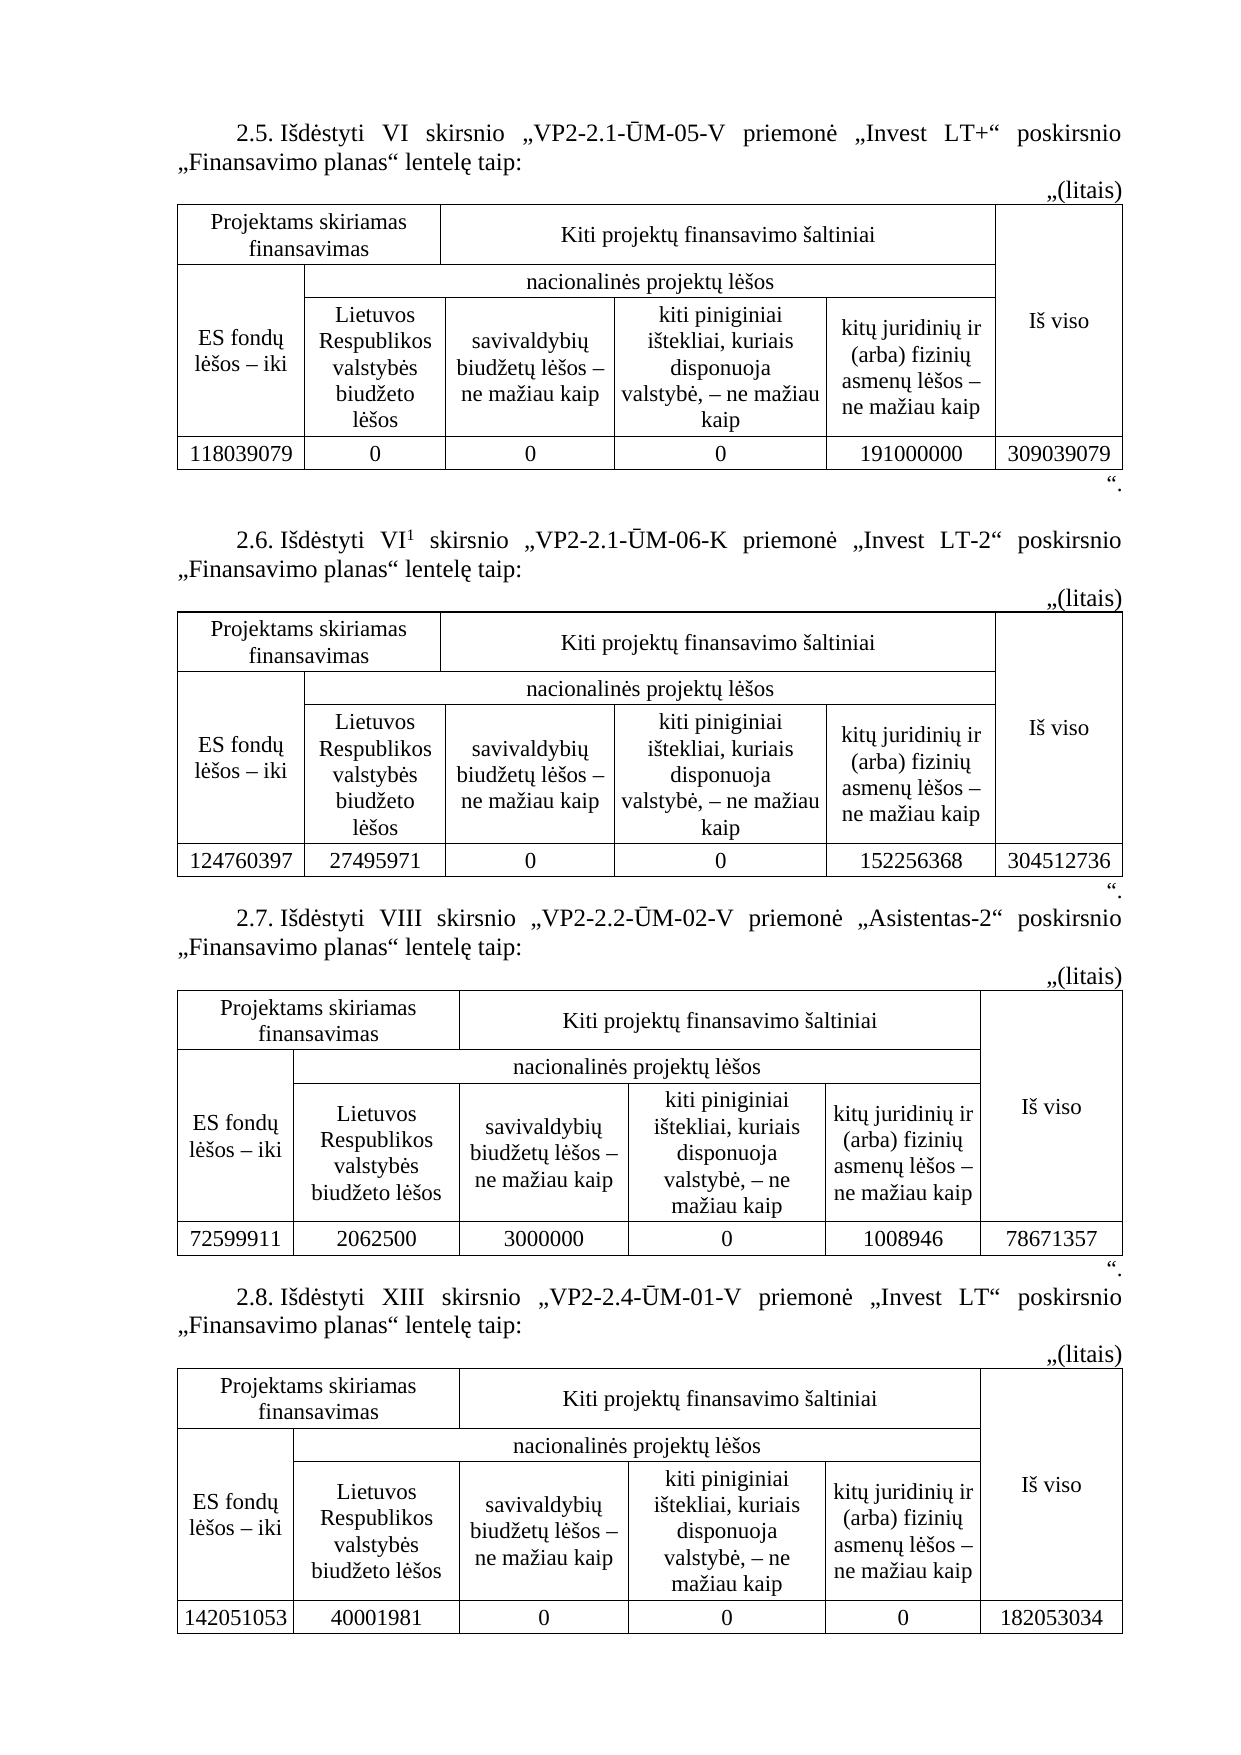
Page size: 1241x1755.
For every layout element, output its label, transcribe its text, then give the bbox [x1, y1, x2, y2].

table_header Projektams skiriamas finansavimas [178, 205, 440, 264]
table_cell savivaldybių biudžetų lėšos – ne mažiau kaip [446, 298, 614, 436]
text „(litais) [177, 1339, 1122, 1368]
table_header Iš viso [996, 613, 1122, 843]
table_header Kiti projektų finansavimo šaltiniai [441, 205, 995, 264]
table_cell 0 [446, 844, 614, 876]
table_header Projektams skiriamas finansavimas [178, 1369, 459, 1428]
table_cell 1008946 [826, 1222, 980, 1254]
table_cell Lietuvos Respublikos valstybės biudžeto lėšos [305, 705, 445, 843]
table_cell 2062500 [294, 1222, 459, 1254]
table_cell 0 [615, 844, 826, 876]
text 2.8. Išdėstyti XIII skirsnio „VP2-2.4-ŪM-01-V priemonė „Invest LT“ poskirsnio „Finansavimo planas“ lentelę taip: [177, 1282, 1122, 1339]
table_header Projektams skiriamas finansavimas [178, 991, 459, 1049]
table_cell ES fondų lėšos – iki [178, 672, 304, 843]
table_cell 118039079 [178, 437, 304, 469]
table_header Iš viso [996, 205, 1122, 436]
table_header Iš viso [981, 1369, 1122, 1599]
text „(litais) [177, 176, 1122, 204]
table_cell kiti piniginiai ištekliai, kuriais disponuoja valstybė, – ne mažiau kaip [629, 1462, 825, 1599]
table_cell savivaldybių biudžetų lėšos – ne mažiau kaip [460, 1084, 628, 1221]
text 2.6. Išdėstyti VI1 skirsnio „VP2-2.1-ŪM-06-K priemonė „Invest LT-2“ poskirsnio „Finansavimo planas“ lentelę taip: [177, 525, 1122, 583]
table_header Iš viso [981, 991, 1122, 1221]
table_cell nacionalinės projektų lėšos [305, 672, 995, 704]
table_cell kiti piniginiai ištekliai, kuriais disponuoja valstybė, – ne mažiau kaip [615, 298, 826, 436]
table_cell kitų juridinių ir (arba) fizinių asmenų lėšos – ne mažiau kaip [826, 1462, 980, 1599]
table_cell savivaldybių biudžetų lėšos – ne mažiau kaip [446, 705, 614, 843]
text „(litais) [177, 583, 1122, 611]
table_cell 182053034 [981, 1601, 1122, 1633]
table_cell Lietuvos Respublikos valstybės biudžeto lėšos [294, 1462, 459, 1599]
text “. [177, 1256, 1122, 1282]
table_cell nacionalinės projektų lėšos [305, 265, 995, 297]
table_cell kiti piniginiai ištekliai, kuriais disponuoja valstybė, – ne mažiau kaip [629, 1084, 825, 1221]
text „(litais) [177, 961, 1122, 990]
table_cell 78671357 [981, 1222, 1122, 1254]
table_header Projektams skiriamas finansavimas [178, 613, 440, 671]
table_cell ES fondų lėšos – iki [178, 1429, 293, 1599]
table_cell Lietuvos Respublikos valstybės biudžeto lėšos [294, 1084, 459, 1221]
table_cell 304512736 [996, 844, 1122, 876]
table_cell kitų juridinių ir (arba) fizinių asmenų lėšos – ne mažiau kaip [826, 1084, 980, 1221]
table_header Kiti projektų finansavimo šaltiniai [441, 613, 995, 671]
table_cell 124760397 [178, 844, 304, 876]
table_header Kiti projektų finansavimo šaltiniai [460, 1369, 980, 1428]
table_cell ES fondų lėšos – iki [178, 265, 304, 436]
text 2.5. Išdėstyti VI skirsnio „VP2-2.1-ŪM-05-V priemonė „Invest LT+“ poskirsnio „Finansavimo planas“ lentelę taip: [177, 118, 1122, 176]
table_cell ES fondų lėšos – iki [178, 1050, 293, 1221]
table_cell 152256368 [827, 844, 995, 876]
table_cell 0 [629, 1222, 825, 1254]
table_cell kitų juridinių ir (arba) fizinių asmenų lėšos – ne mažiau kaip [827, 298, 995, 436]
table_cell savivaldybių biudžetų lėšos – ne mažiau kaip [460, 1462, 628, 1599]
table_cell 0 [629, 1601, 825, 1633]
table_cell 142051053 [178, 1601, 293, 1633]
table_cell 191000000 [827, 437, 995, 469]
table_cell nacionalinės projektų lėšos [294, 1429, 980, 1461]
table_cell kitų juridinių ir (arba) fizinių asmenų lėšos – ne mažiau kaip [827, 705, 995, 843]
table_cell 309039079 [996, 437, 1122, 469]
table_cell 0 [615, 437, 826, 469]
text “. [177, 470, 1122, 496]
table_cell 27495971 [305, 844, 445, 876]
table_cell 0 [305, 437, 445, 469]
table_cell 72599911 [178, 1222, 293, 1254]
table_cell 3000000 [460, 1222, 628, 1254]
table_header Kiti projektų finansavimo šaltiniai [460, 991, 980, 1049]
table_cell nacionalinės projektų lėšos [294, 1050, 980, 1083]
table_cell 0 [460, 1601, 628, 1633]
table_cell kiti piniginiai ištekliai, kuriais disponuoja valstybė, – ne mažiau kaip [615, 705, 826, 843]
text “. [177, 877, 1122, 903]
table_cell Lietuvos Respublikos valstybės biudžeto lėšos [305, 298, 445, 436]
text 2.7. Išdėstyti VIII skirsnio „VP2-2.2-ŪM-02-V priemonė „Asistentas-2“ poskirsnio „Finansavimo planas“ lentelę taip: [177, 903, 1122, 961]
table_cell 40001981 [294, 1601, 459, 1633]
table_cell 0 [826, 1601, 980, 1633]
table_cell 0 [446, 437, 614, 469]
